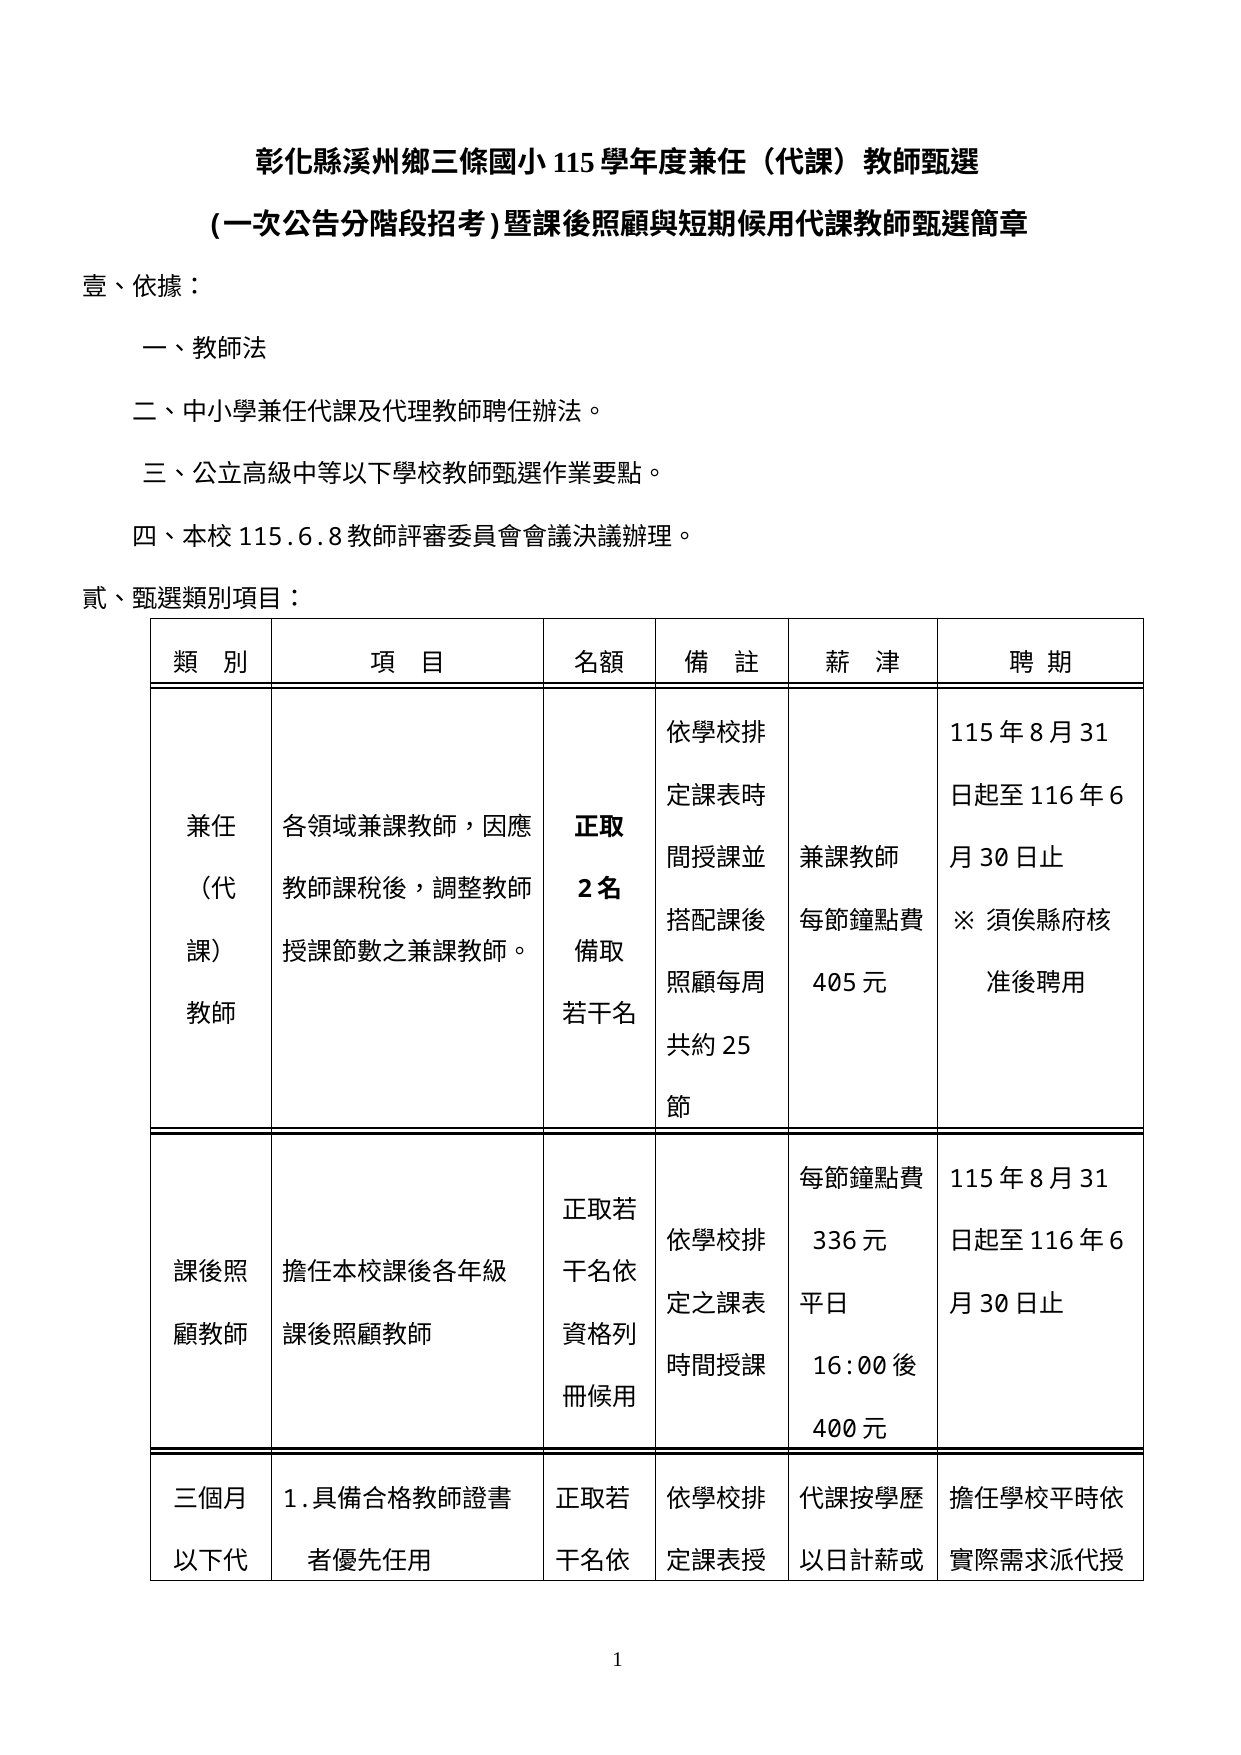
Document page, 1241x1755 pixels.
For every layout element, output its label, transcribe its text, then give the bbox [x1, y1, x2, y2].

table_header 名額 [544, 619, 655, 681]
table_cell 三個月以下代 [151, 1455, 271, 1580]
table_cell 課後照顧教師 [151, 1135, 271, 1447]
text 壹、依據： [83, 243, 1152, 305]
text (一次公告分階段招考)暨課後照顧與短期候用代課教師甄選簡章 [83, 180, 1152, 243]
table_cell 正取若干名依資格列冊候用 [544, 1135, 655, 1447]
table_cell 依學校排定之課表時間授課 [656, 1135, 788, 1447]
table_cell 每節鐘點費336元 平日16:00後400元 [789, 1135, 937, 1447]
table_cell 依學校排定課表時間授課並搭配課後照顧每周共約25節 [656, 689, 788, 1127]
table_header 薪 津 [789, 619, 937, 681]
table_cell 代課按學歷以日計薪或 [789, 1455, 937, 1580]
table_cell 正取若干名依 [544, 1455, 655, 1580]
table_cell 兼任 （代課） 教師 [151, 689, 271, 1127]
table_cell 擔任本校課後各年級 課後照顧教師 [272, 1135, 543, 1447]
table_header 類 別 [151, 619, 271, 681]
text 貳、甄選類別項目： [83, 555, 1152, 618]
text 二、中小學兼任代課及代理教師聘任辦法。 三、公立高級中等以下學校教師甄選作業要點。 [83, 368, 1152, 493]
table_header 備 註 [656, 619, 788, 681]
table_cell 擔任學校平時依實際需求派代授 [938, 1455, 1143, 1580]
table_header 聘 期 [938, 619, 1143, 681]
table_cell 115年8月31日起至116年6月30日止 [938, 1135, 1143, 1447]
table_cell 115年8月31日起至116年6月30日止 須俟縣府核准後聘用 [938, 689, 1143, 1127]
text 彰化縣溪州鄉三條國小115學年度兼任（代課）教師甄選 [83, 118, 1152, 180]
table_cell 兼課教師 每節鐘點費405元 [789, 689, 937, 1127]
text 一、教師法 [83, 305, 1152, 368]
table_cell 各領域兼課教師，因應教師課稅後，調整教師授課節數之兼課教師。 [272, 689, 543, 1127]
table_cell 1.具備合格教師證書者優先任用 [272, 1455, 543, 1580]
table_cell 依學校排定課表授 [656, 1455, 788, 1580]
table_cell 正取 2名 備取 若干名 [544, 689, 655, 1127]
text 四、本校115.6.8教師評審委員會會議決議辦理。 [83, 493, 1152, 555]
table_header 項 目 [272, 619, 543, 681]
